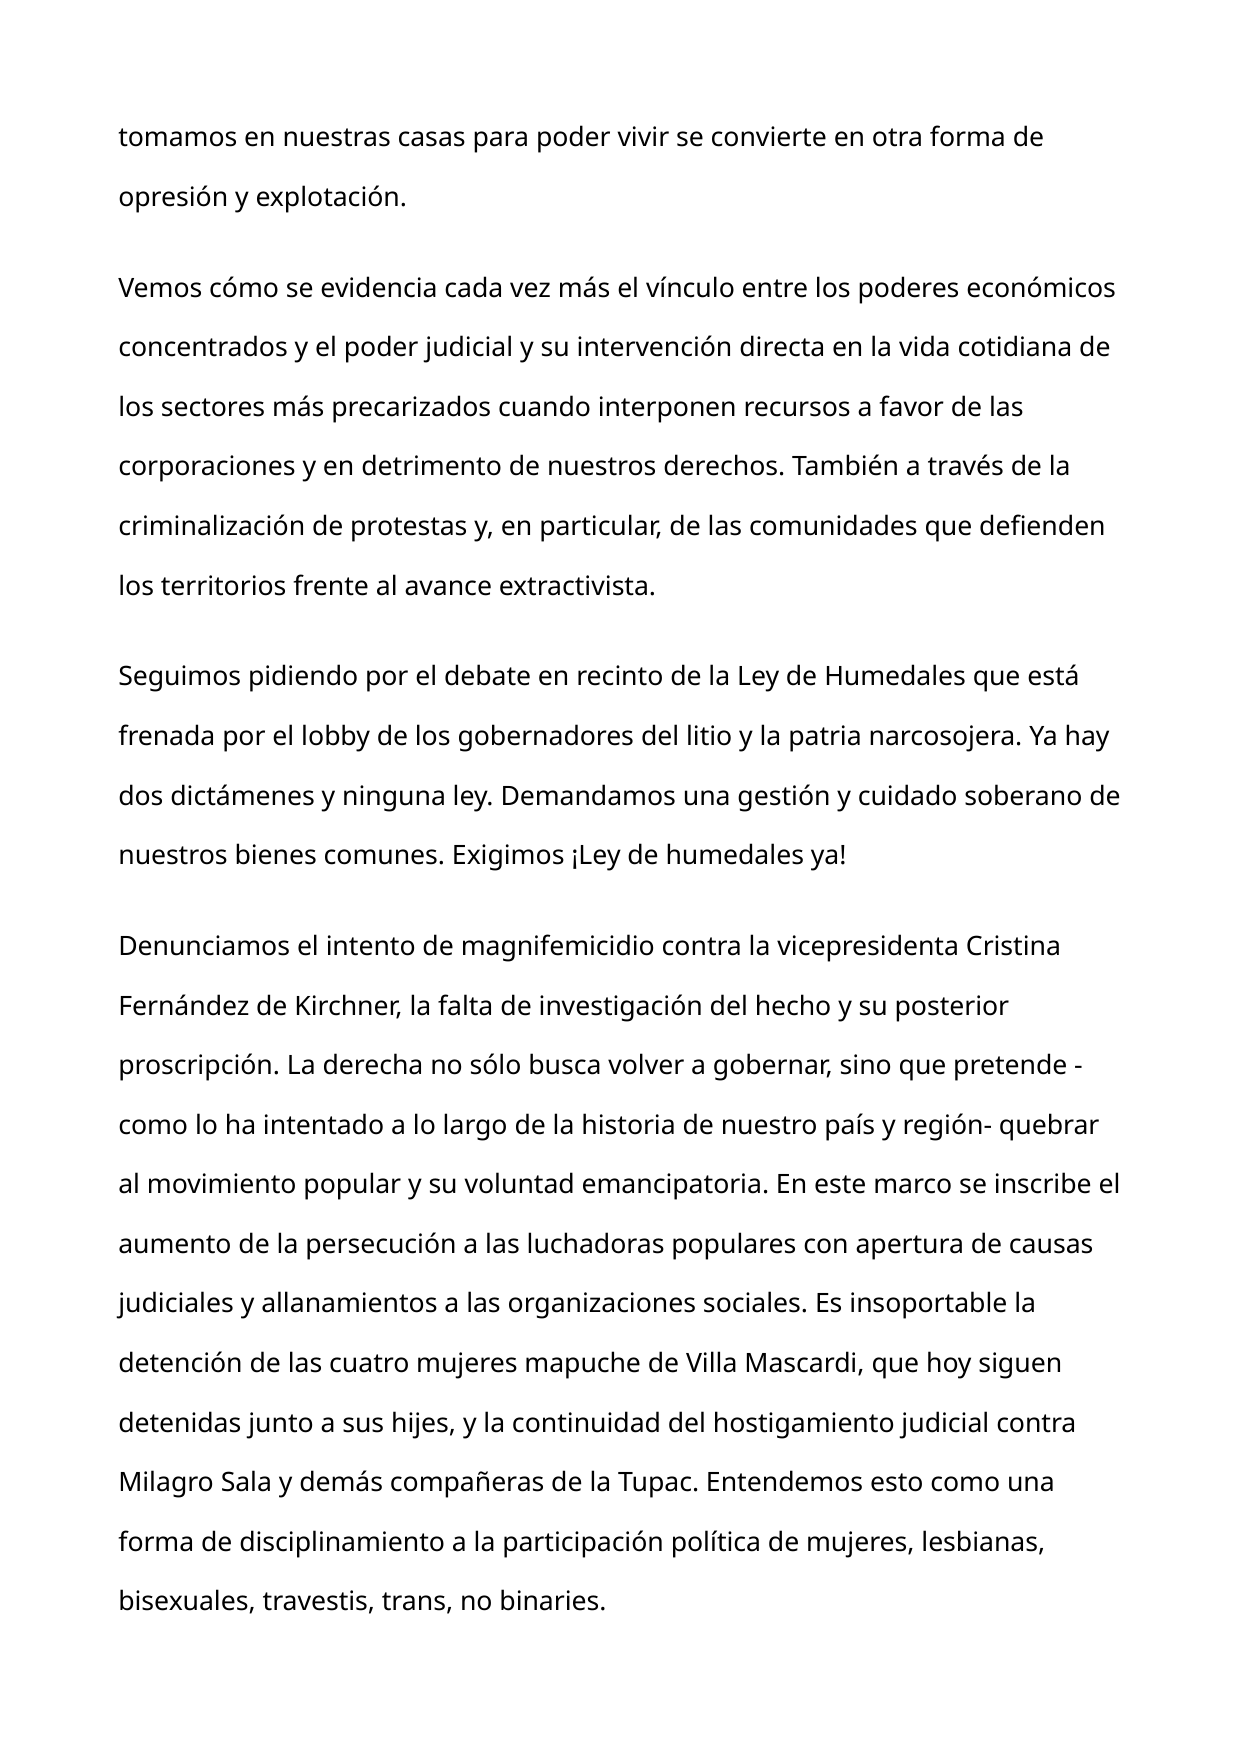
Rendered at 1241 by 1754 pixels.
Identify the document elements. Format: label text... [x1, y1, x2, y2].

text Denunciamos el intento de magnifemicidio contra la vicepresidenta Cristina Fernández de Kirchner, la falta de investigación del hecho y su posterior proscripción. La derecha no sólo busca volver a gobernar, sino que pretende -como lo ha intentado a lo largo de la historia de nuestro país y región- quebrar al movimiento popular y su voluntad emancipatoria. En este marco se inscribe el aumento de la persecución a las luchadoras populares con apertura de causas judiciales y allanamientos a las organizaciones sociales. Es insoportable la detención de las cuatro mujeres mapuche de Villa Mascardi, que hoy siguen detenidas junto a sus hijes, y la continuidad del hostigamiento judicial contra Milagro Sala y demás compañeras de la Tupac. Entendemos esto como una forma de disciplinamiento a la participación política de mujeres, lesbianas, bisexuales, travestis, trans, no binaries. [118, 927, 1122, 1618]
text tomamos en nuestras casas para poder vivir se convierte en otra forma de opresión y explotación. [118, 118, 1122, 214]
text Seguimos pidiendo por el debate en recinto de la Ley de Humedales que está frenada por el lobby de los gobernadores del litio y la patria narcosojera. Ya hay dos dictámenes y ninguna ley. Demandamos una gestión y cuidado soberano de nuestros bienes comunes. Exigimos ¡Ley de humedales ya! [118, 657, 1122, 872]
text Vemos cómo se evidencia cada vez más el vínculo entre los poderes económicos concentrados y el poder judicial y su intervención directa en la vida cotidiana de los sectores más precarizados cuando interponen recursos a favor de las corporaciones y en detrimento de nuestros derechos. También a través de la criminalización de protestas y, en particular, de las comunidades que defienden los territorios frente al avance extractivista. [118, 268, 1122, 603]
